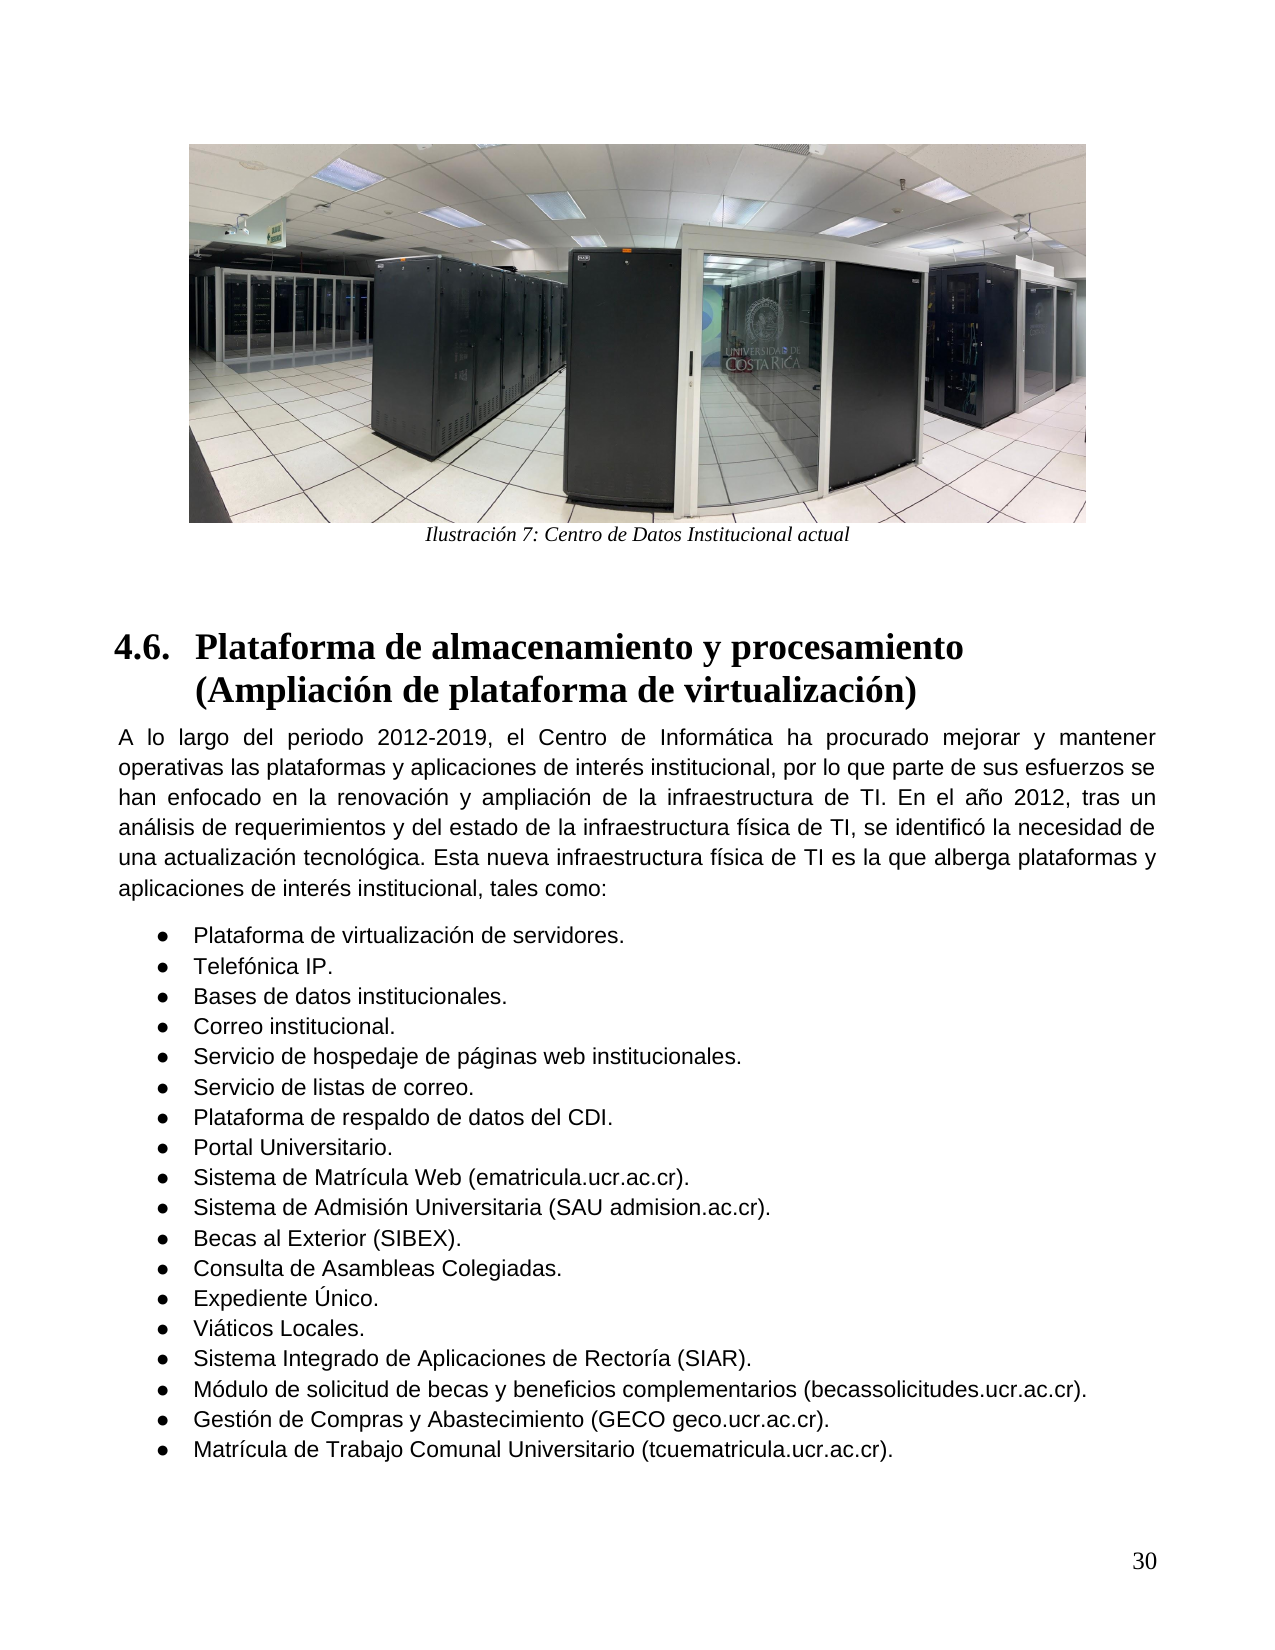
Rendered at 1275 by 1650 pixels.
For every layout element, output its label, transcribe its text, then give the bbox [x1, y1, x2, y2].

text A lo largo del periodo 2012-2019, el Centro de Informática ha procurado mejorar y mantener operativas las plataformas y aplicaciones de interés institucional, por lo que parte de sus esfuerzos se han enfocado en la renovación y ampliación de la infraestructura de TI. En el año 2012, tras un análisis de requerimientos y del estado de la infraestructura física de TI, se identificó la necesidad de una actualización tecnológica. Esta nueva infraestructura física de TI es la que alberga plataformas y aplicaciones de interés institucional, tales como: [118, 723, 1157, 901]
list Viáticos Locales. [156, 1315, 1157, 1342]
list Expediente Único. [156, 1285, 1157, 1311]
list Becas al Exterior (SIBEX). [156, 1224, 1157, 1251]
list Sistema de Admisión Universitaria (SAU admision.ac.cr). [156, 1194, 1157, 1221]
subtitle Plataforma de almacenamiento y procesamiento (Ampliación de plataforma de virtualización) [170, 625, 1157, 711]
list Servicio de listas de correo. [156, 1073, 1157, 1100]
list Consulta de Asambleas Colegiadas. [156, 1255, 1157, 1281]
list Matrícula de Trabajo Comunal Universitario (tcuematricula.ucr.ac.cr). [156, 1436, 1157, 1462]
list Gestión de Compras y Abastecimiento (GECO geco.ucr.ac.cr). [156, 1406, 1157, 1432]
list Bases de datos institucionales. [156, 983, 1157, 1009]
list Portal Universitario. [156, 1134, 1157, 1160]
picture [189, 144, 1086, 523]
list Plataforma de respaldo de datos del CDI. [156, 1104, 1157, 1130]
list Plataforma de virtualización de servidores. [156, 922, 1157, 949]
list Correo institucional. [156, 1013, 1157, 1039]
text Ilustración 7: Centro de Datos Institucional actual [118, 522, 1157, 546]
list Servicio de hospedaje de páginas web institucionales. [156, 1043, 1157, 1070]
list Módulo de solicitud de becas y beneficios complementarios (becassolicitudes.ucr.ac.cr). [156, 1376, 1157, 1402]
list Telefónica IP. [156, 953, 1157, 979]
list Sistema Integrado de Aplicaciones de Rectoría (SIAR). [156, 1345, 1157, 1372]
list Sistema de Matrícula Web (ematricula.ucr.ac.cr). [156, 1164, 1157, 1191]
